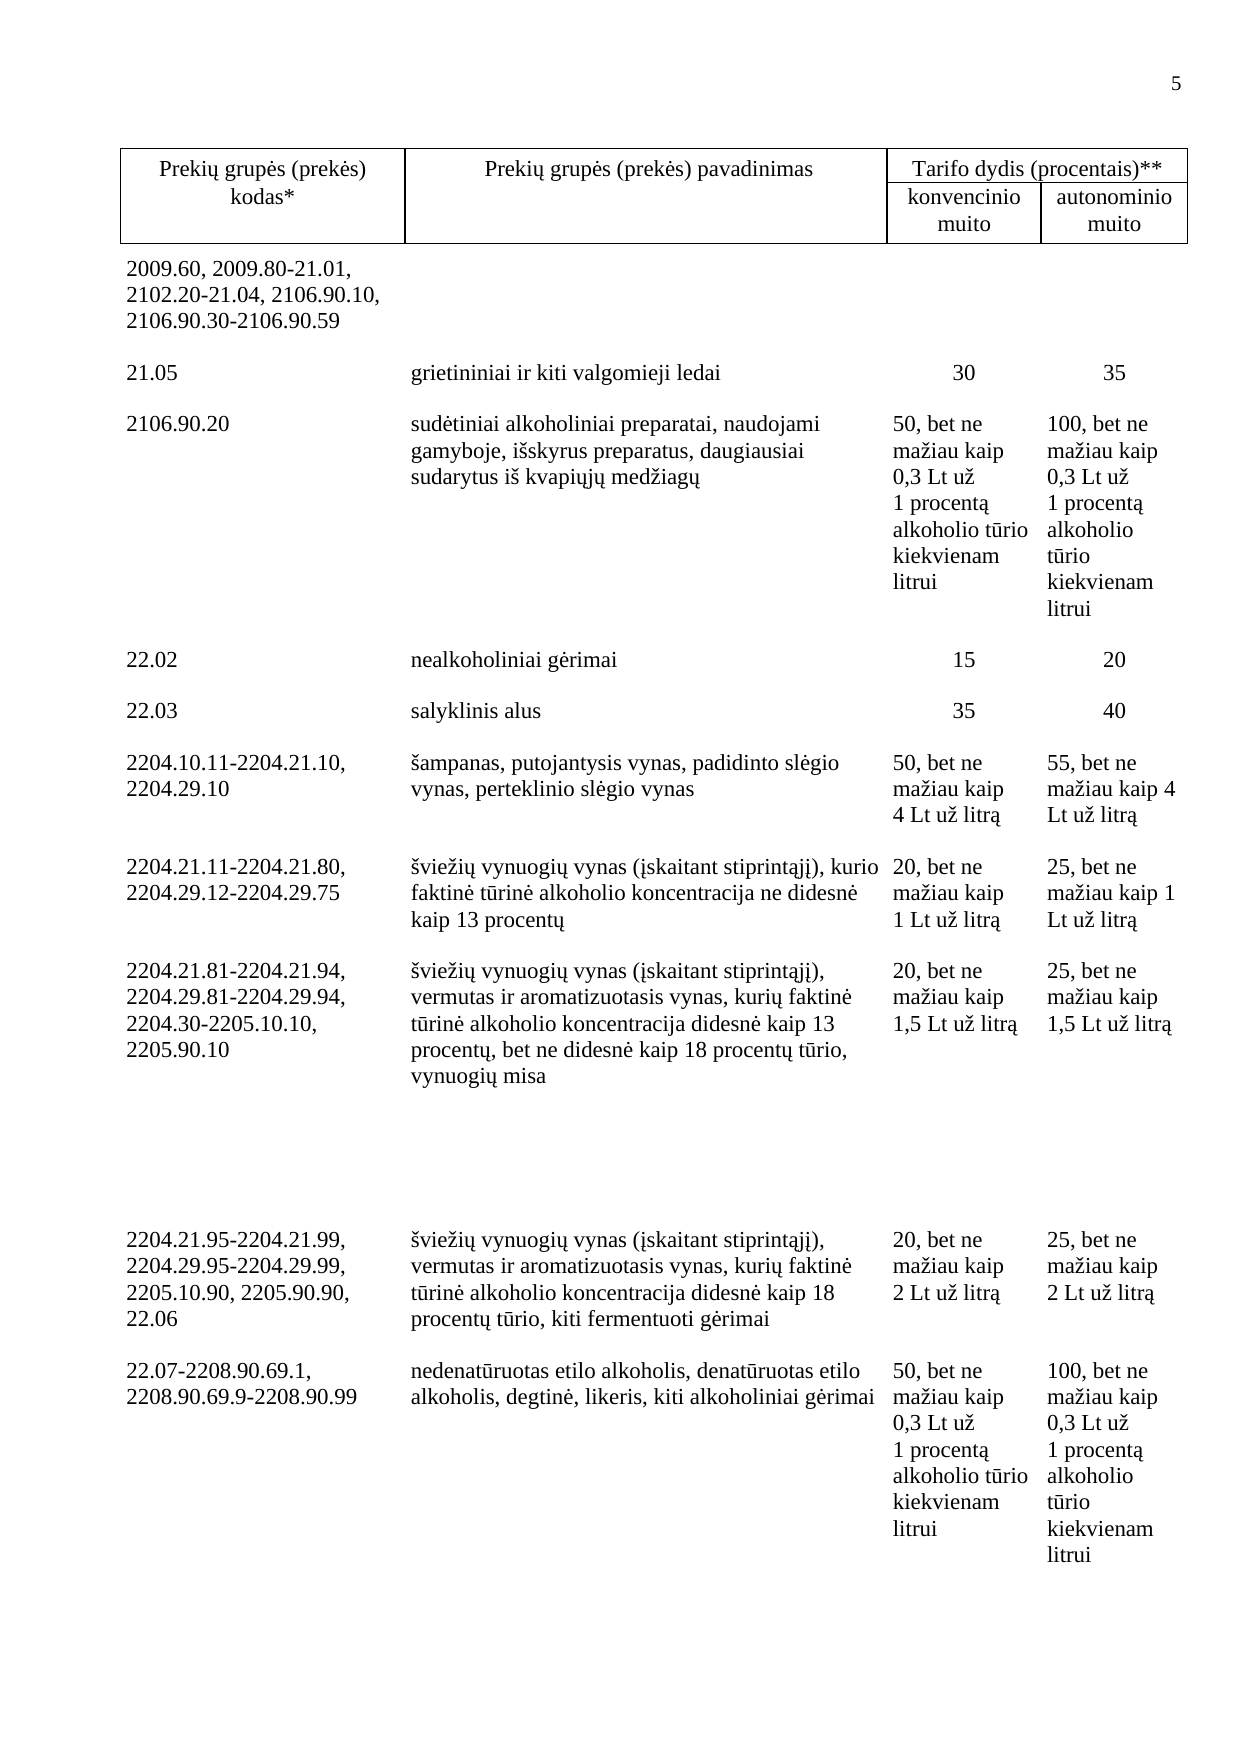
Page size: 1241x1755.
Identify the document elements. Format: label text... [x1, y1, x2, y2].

table_cell konvencinio muito [888, 183, 1040, 242]
table_cell [1041, 1101, 1187, 1157]
table_cell 22.07-2208.90.69.1, 2208.90.69.9-2208.90.99 [120, 1344, 405, 1580]
table_cell 2204.21.11-2204.21.80, 2204.29.12-2204.29.75 [120, 840, 405, 944]
table_cell 50, bet ne mažiau kaip 4 Lt už litrą [887, 736, 1041, 840]
table_header Prekių grupės (prekės) pavadinimas [406, 149, 886, 182]
table_cell [115, 182, 120, 242]
table_header [115, 148, 120, 182]
table_cell [120, 1101, 405, 1157]
table_cell 35 [887, 685, 1041, 736]
table_cell [115, 736, 120, 840]
table_cell [120, 1158, 405, 1214]
table_cell [115, 685, 120, 736]
table_cell autonominio muito [1042, 183, 1187, 242]
table_cell 2106.90.20 [120, 398, 405, 634]
table_cell nedenatūruotas etilo alkoholis, denatūruotas etilo alkoholis, degtinė, likeris, kiti alkoholiniai gėrimai [405, 1344, 887, 1580]
table_cell 25, bet ne mažiau kaip 1 Lt už litrą [1041, 840, 1187, 944]
table_cell salyklinis alus [405, 685, 887, 736]
table_cell 35 [1041, 346, 1187, 398]
table_header Tarifo dydis (procentais)** [888, 149, 1187, 182]
table_cell [115, 945, 120, 1101]
table_cell [115, 840, 120, 944]
table_cell [115, 243, 120, 346]
table_cell 2009.60, 2009.80-21.01, 2102.20-21.04, 2106.90.10, 2106.90.30-2106.90.59 [120, 244, 405, 346]
table_cell [405, 244, 887, 346]
table_cell šviežių vynuogių vynas (įskaitant stiprintąjį), kurio faktinė tūrinė alkoholio koncentracija ne didesnė kaip 13 procentų [405, 840, 887, 944]
table_cell 30 [887, 346, 1041, 398]
table_cell [887, 1158, 1041, 1214]
table_cell [406, 182, 886, 242]
table_cell 20 [1041, 634, 1187, 685]
table_cell [115, 634, 120, 685]
table_cell [887, 1101, 1041, 1157]
table_cell 20, bet ne mažiau kaip 2 Lt už litrą [887, 1214, 1041, 1344]
table_cell grietininiai ir kiti valgomieji ledai [405, 346, 887, 398]
table_cell 22.03 [120, 685, 405, 736]
table_cell [1041, 1158, 1187, 1214]
table_cell šviežių vynuogių vynas (įskaitant stiprintąjį), vermutas ir aromatizuotasis vynas, kurių faktinė tūrinė alkoholio koncentracija didesnė kaip 18 procentų tūrio, kiti fermentuoti gėrimai [405, 1214, 887, 1344]
table_cell [115, 346, 120, 398]
table_cell kodas* [121, 182, 404, 242]
table_cell 50, bet ne mažiau kaip 0,3 Lt už 1 procentą alkoholio tūrio kiekvienam litrui [887, 1344, 1041, 1580]
table_cell 21.05 [120, 346, 405, 398]
table_cell nealkoholiniai gėrimai [405, 634, 887, 685]
table_cell 55, bet ne mažiau kaip 4 Lt už litrą [1041, 736, 1187, 840]
table_cell [115, 1158, 120, 1214]
table_cell 15 [887, 634, 1041, 685]
table_cell 40 [1041, 685, 1187, 736]
table_cell 20, bet ne mažiau kaip 1,5 Lt už litrą [887, 945, 1041, 1101]
table_cell 50, bet ne mažiau kaip 0,3 Lt už 1 procentą alkoholio tūrio kiekvienam litrui [887, 398, 1041, 634]
table_cell 2204.10.11-2204.21.10, 2204.29.10 [120, 736, 405, 840]
table_cell [115, 1101, 120, 1157]
table_cell 2204.21.81-2204.21.94, 2204.29.81-2204.29.94, 2204.30-2205.10.10, 2205.90.10 [120, 945, 405, 1101]
table_cell [405, 1101, 887, 1157]
table_cell [115, 1344, 120, 1580]
table_cell 25, bet ne mažiau kaip 1,5 Lt už litrą [1041, 945, 1187, 1101]
table_cell [405, 1158, 887, 1214]
table_cell 100, bet ne mažiau kaip 0,3 Lt už 1 procentą alkoholio tūrio kiekvienam litrui [1041, 1344, 1187, 1580]
table_cell šampanas, putojantysis vynas, padidinto slėgio vynas, perteklinio slėgio vynas [405, 736, 887, 840]
table_cell 20, bet ne mažiau kaip 1 Lt už litrą [887, 840, 1041, 944]
table_cell [887, 244, 1041, 346]
table_cell 22.02 [120, 634, 405, 685]
table_cell [115, 1214, 120, 1344]
table_cell [115, 398, 120, 634]
table_cell [1041, 244, 1187, 346]
table_cell 100, bet ne mažiau kaip 0,3 Lt už 1 procentą alkoholio tūrio kiekvienam litrui [1041, 398, 1187, 634]
table_cell 2204.21.95-2204.21.99, 2204.29.95-2204.29.99, 2205.10.90, 2205.90.90, 22.06 [120, 1214, 405, 1344]
table_cell sudėtiniai alkoholiniai preparatai, naudojami gamyboje, išskyrus preparatus, daugiausiai sudarytus iš kvapiųjų medžiagų [405, 398, 887, 634]
table_header Prekių grupės (prekės) [121, 149, 404, 182]
table_cell 25, bet ne mažiau kaip 2 Lt už litrą [1041, 1214, 1187, 1344]
table_cell šviežių vynuogių vynas (įskaitant stiprintąjį), vermutas ir aromatizuotasis vynas, kurių faktinė tūrinė alkoholio koncentracija didesnė kaip 13 procentų, bet ne didesnė kaip 18 procentų tūrio, vynuogių misa [405, 945, 887, 1101]
